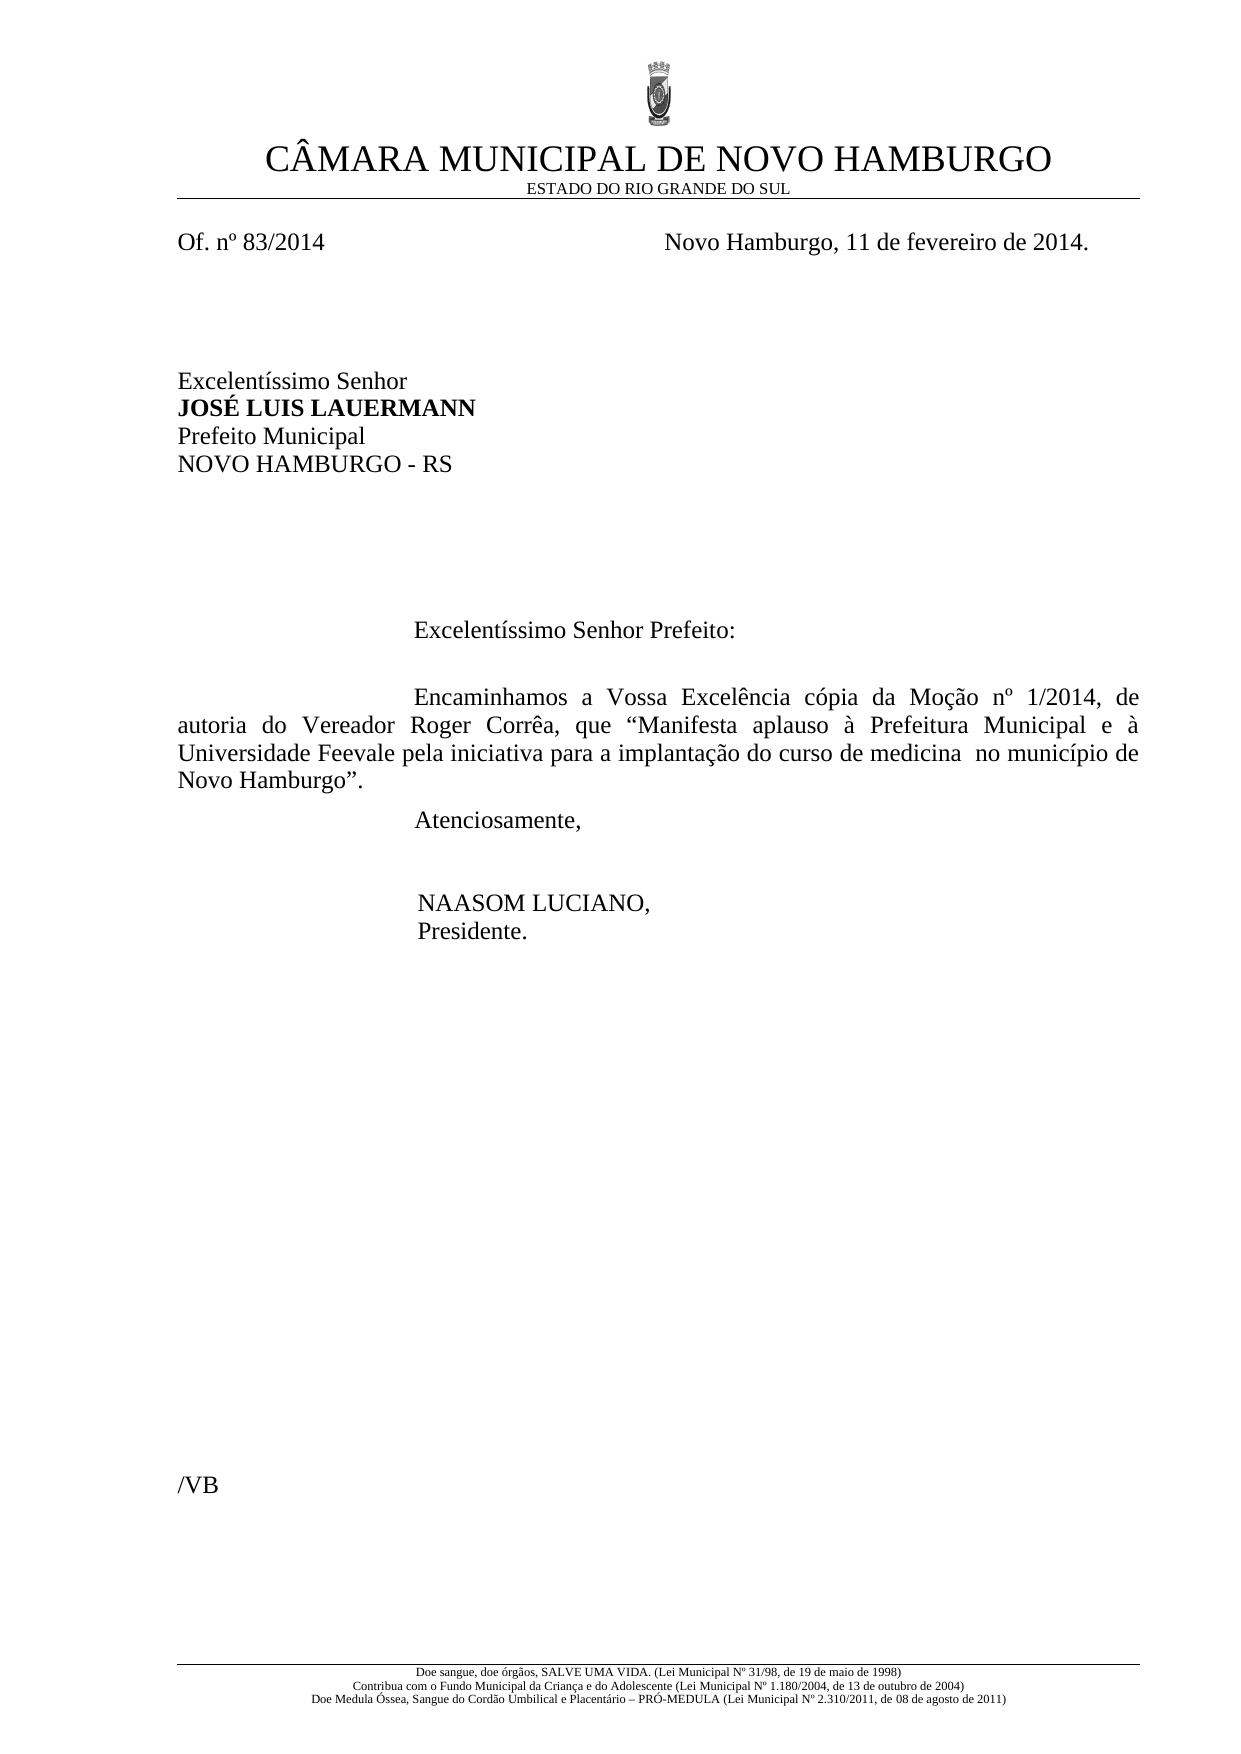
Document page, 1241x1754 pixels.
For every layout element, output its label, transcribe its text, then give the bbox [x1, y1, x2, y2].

text /VB [177, 1471, 1140, 1499]
text Prefeito Municipal [177, 422, 1140, 450]
text NAASOM LUCIANO, [177, 889, 1140, 917]
text Encaminhamos a Vossa Excelência cópia da Moção nº 1/2014, de autoria do Vereador Roger Corrêa, que “Manifesta aplauso à Prefeitura Municipal e à Universidade Feevale pela iniciativa para a implantação do curso de medicina no município de Novo Hamburgo”. [177, 683, 1140, 794]
text Of. nº 83/2014 Novo Hamburgo, 11 de fevereiro de 2014. [177, 228, 1140, 256]
text JOSÉ LUIS LAUERMANN [177, 394, 1140, 422]
text Excelentíssimo Senhor [177, 367, 1140, 394]
text Presidente. [177, 917, 1140, 944]
text Excelentíssimo Senhor Prefeito: [177, 616, 1140, 644]
text Atenciosamente, [414, 806, 1140, 834]
text NOVO HAMBURGO - RS [177, 450, 1140, 478]
